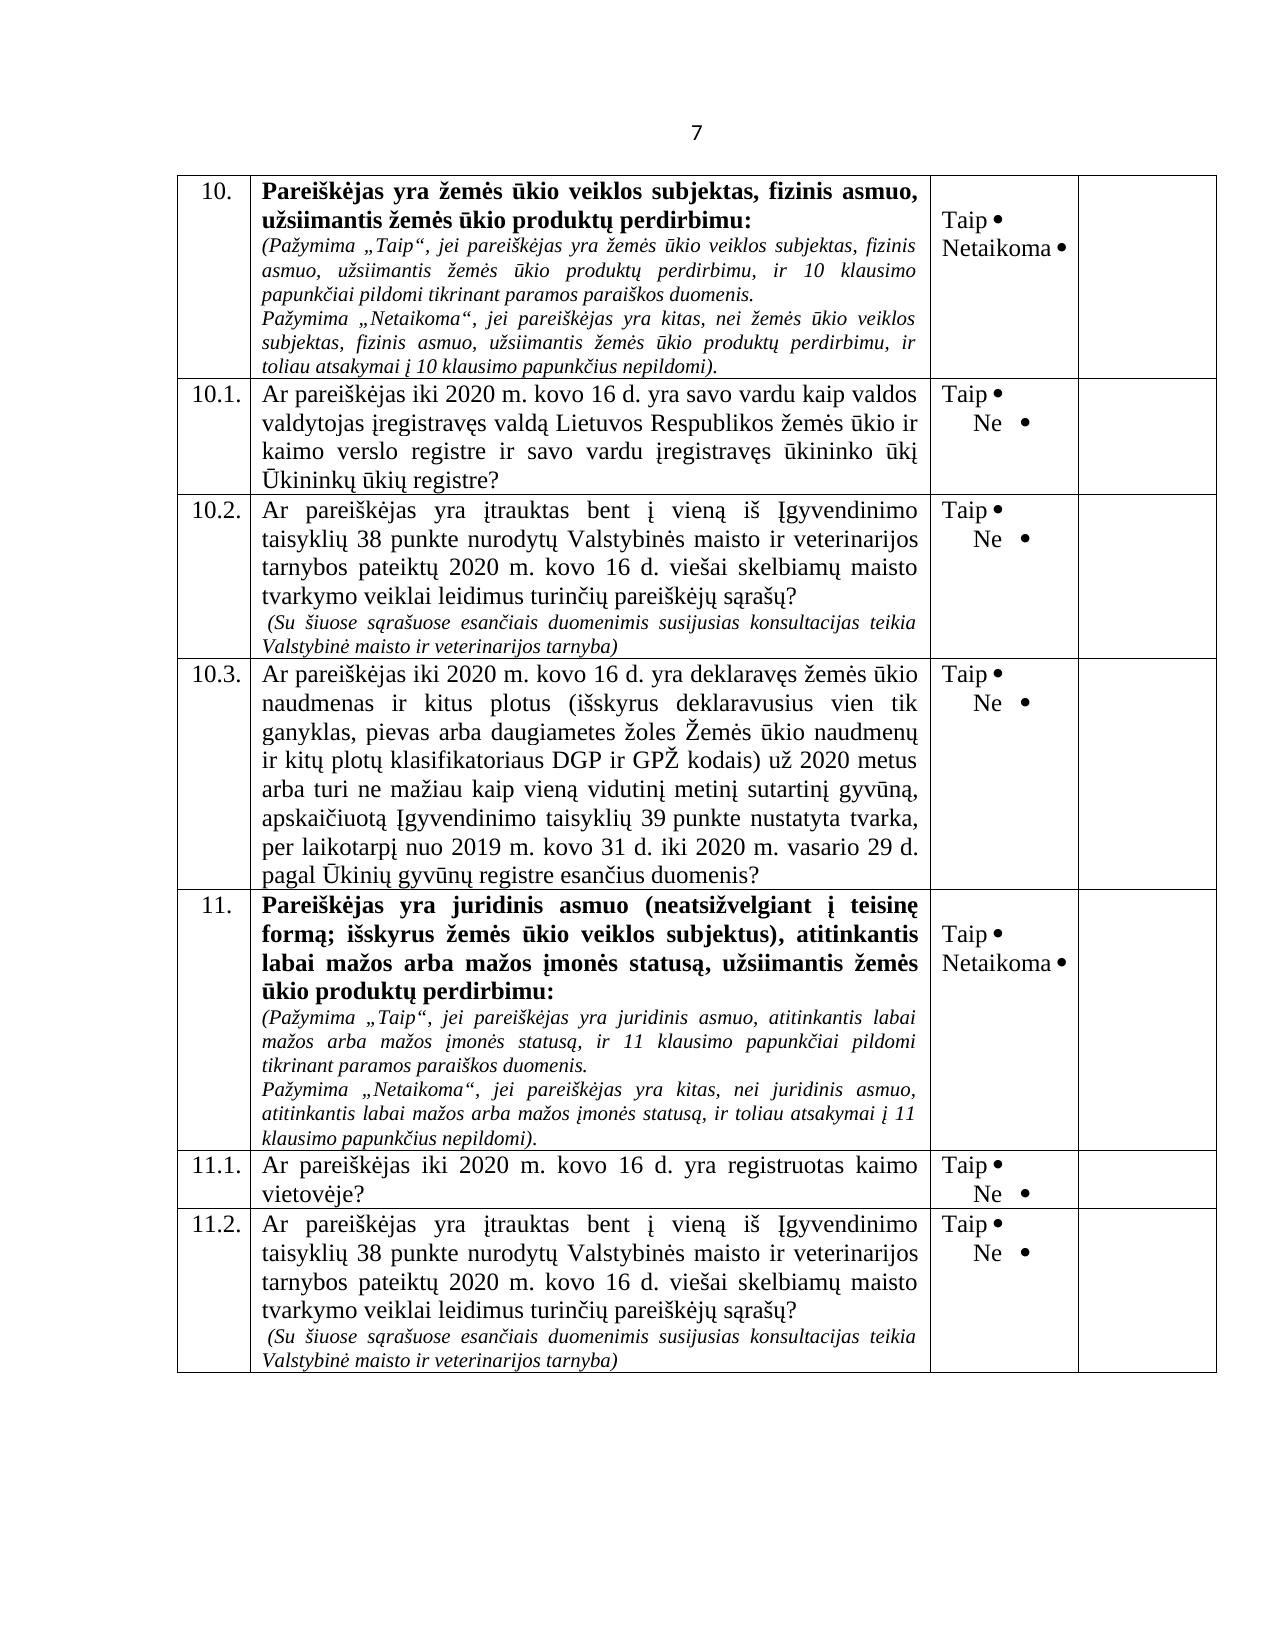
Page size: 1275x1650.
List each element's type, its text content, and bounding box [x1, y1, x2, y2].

table_cell [1079, 176, 1216, 378]
table_cell 11. [178, 890, 250, 1149]
table_cell Pareiškėjas yra žemės ūkio veiklos subjektas, fizinis asmuo, užsiimantis žemės ūkio produktų perdirbimu: (Pažymima „Taip“, jei pareiškėjas yra žemės ūkio veiklos subjektas, fizinis asmuo, užsiimantis žemės ūkio produktų perdirbimu, ir 10 klausimo papunkčiai pildomi tikrinant paramos paraiškos duomenis. Pažymima „Netaikoma“, jei pareiškėjas yra kitas, nei žemės ūkio veiklos subjektas, fizinis asmuo, užsiimantis žemės ūkio produktų perdirbimu, ir toliau atsakymai į 10 klausimo papunkčius nepildomi). [251, 176, 930, 378]
table_cell Taip  Ne  [931, 379, 1078, 494]
table_cell Taip  Ne  [931, 1209, 1078, 1372]
table_cell Ar pareiškėjas iki 2020 m. kovo 16 d. yra deklaravęs žemės ūkio naudmenas ir kitus plotus (išskyrus deklaravusius vien tik ganyklas, pievas arba daugiametes žoles Žemės ūkio naudmenų ir kitų plotų klasifikatoriaus DGP ir GPŽ kodais) už 2020 metus arba turi ne mažiau kaip vieną vidutinį metinį sutartinį gyvūną, apskaičiuotą Įgyvendinimo taisyklių 39 punkte nustatyta tvarka, per laikotarpį nuo 2019 m. kovo 31 d. iki 2020 m. vasario 29 d. pagal Ūkinių gyvūnų registre esančius duomenis? [251, 659, 930, 889]
table_cell 10.2. [178, 495, 250, 658]
table_cell Taip  Ne  [931, 659, 1078, 889]
table_cell [1079, 1209, 1216, 1372]
table_cell 11.2. [178, 1209, 250, 1372]
table_cell [1079, 379, 1216, 494]
table_cell Taip  Ne  [931, 495, 1078, 658]
table_cell Ar pareiškėjas yra įtrauktas bent į vieną iš Įgyvendinimo taisyklių 38 punkte nurodytų Valstybinės maisto ir veterinarijos tarnybos pateiktų 2020 m. kovo 16 d. viešai skelbiamų maisto tvarkymo veiklai leidimus turinčių pareiškėjų sąrašų? (Su šiuose sąrašuose esančiais duomenimis susijusias konsultacijas teikia Valstybinė maisto ir veterinarijos tarnyba) [251, 1209, 930, 1372]
table_cell 11.1. [178, 1151, 250, 1208]
table_cell [1079, 659, 1216, 889]
table_cell Ar pareiškėjas iki 2020 m. kovo 16 d. yra savo vardu kaip valdos valdytojas įregistravęs valdą Lietuvos Respublikos žemės ūkio ir kaimo verslo registre ir savo vardu įregistravęs ūkininko ūkį Ūkininkų ūkių registre? [251, 379, 930, 494]
table_cell Taip  Netaikoma  [931, 890, 1078, 1149]
table_cell 10.1. [178, 379, 250, 494]
table_cell 10.3. [178, 659, 250, 889]
table_cell Ar pareiškėjas yra įtrauktas bent į vieną iš Įgyvendinimo taisyklių 38 punkte nurodytų Valstybinės maisto ir veterinarijos tarnybos pateiktų 2020 m. kovo 16 d. viešai skelbiamų maisto tvarkymo veiklai leidimus turinčių pareiškėjų sąrašų? (Su šiuose sąrašuose esančiais duomenimis susijusias konsultacijas teikia Valstybinė maisto ir veterinarijos tarnyba) [251, 495, 930, 658]
table_cell [1079, 890, 1216, 1149]
table_cell Pareiškėjas yra juridinis asmuo (neatsižvelgiant į teisinę formą; išskyrus žemės ūkio veiklos subjektus), atitinkantis labai mažos arba mažos įmonės statusą, užsiimantis žemės ūkio produktų perdirbimu: (Pažymima „Taip“, jei pareiškėjas yra juridinis asmuo, atitinkantis labai mažos arba mažos įmonės statusą, ir 11 klausimo papunkčiai pildomi tikrinant paramos paraiškos duomenis. Pažymima „Netaikoma“, jei pareiškėjas yra kitas, nei juridinis asmuo, atitinkantis labai mažos arba mažos įmonės statusą, ir toliau atsakymai į 11 klausimo papunkčius nepildomi). [251, 890, 930, 1149]
table_cell 10. [178, 176, 250, 378]
table_cell Taip  Netaikoma  [931, 176, 1078, 378]
table_cell [1079, 1151, 1216, 1208]
table_cell [1079, 495, 1216, 658]
table_cell Ar pareiškėjas iki 2020 m. kovo 16 d. yra registruotas kaimo vietovėje? [251, 1151, 930, 1208]
table_cell Taip  Ne  [931, 1151, 1078, 1208]
